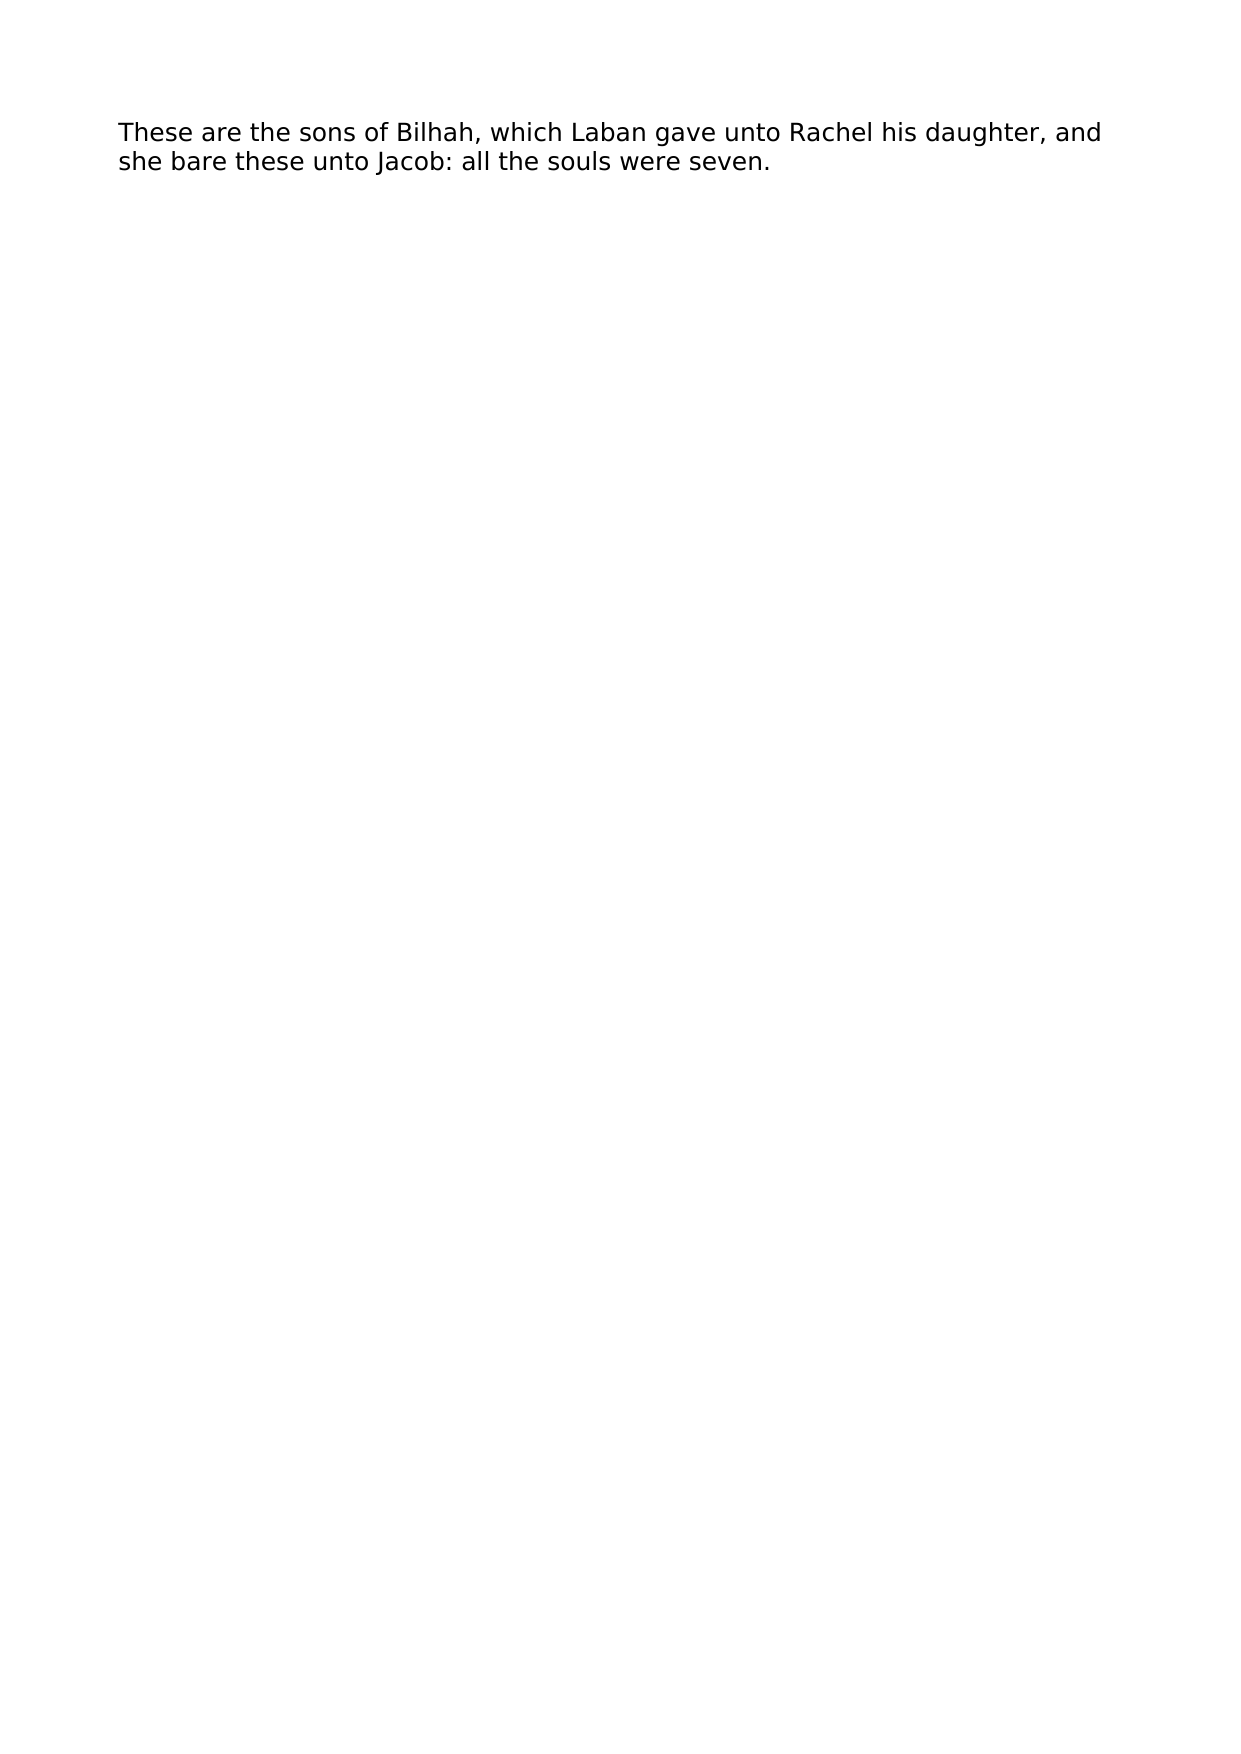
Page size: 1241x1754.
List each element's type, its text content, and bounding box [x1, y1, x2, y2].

text These are the sons of Bilhah, which Laban gave unto Rachel his daughter, and she bare these unto Jacob: all the souls were seven. [118, 118, 1122, 176]
